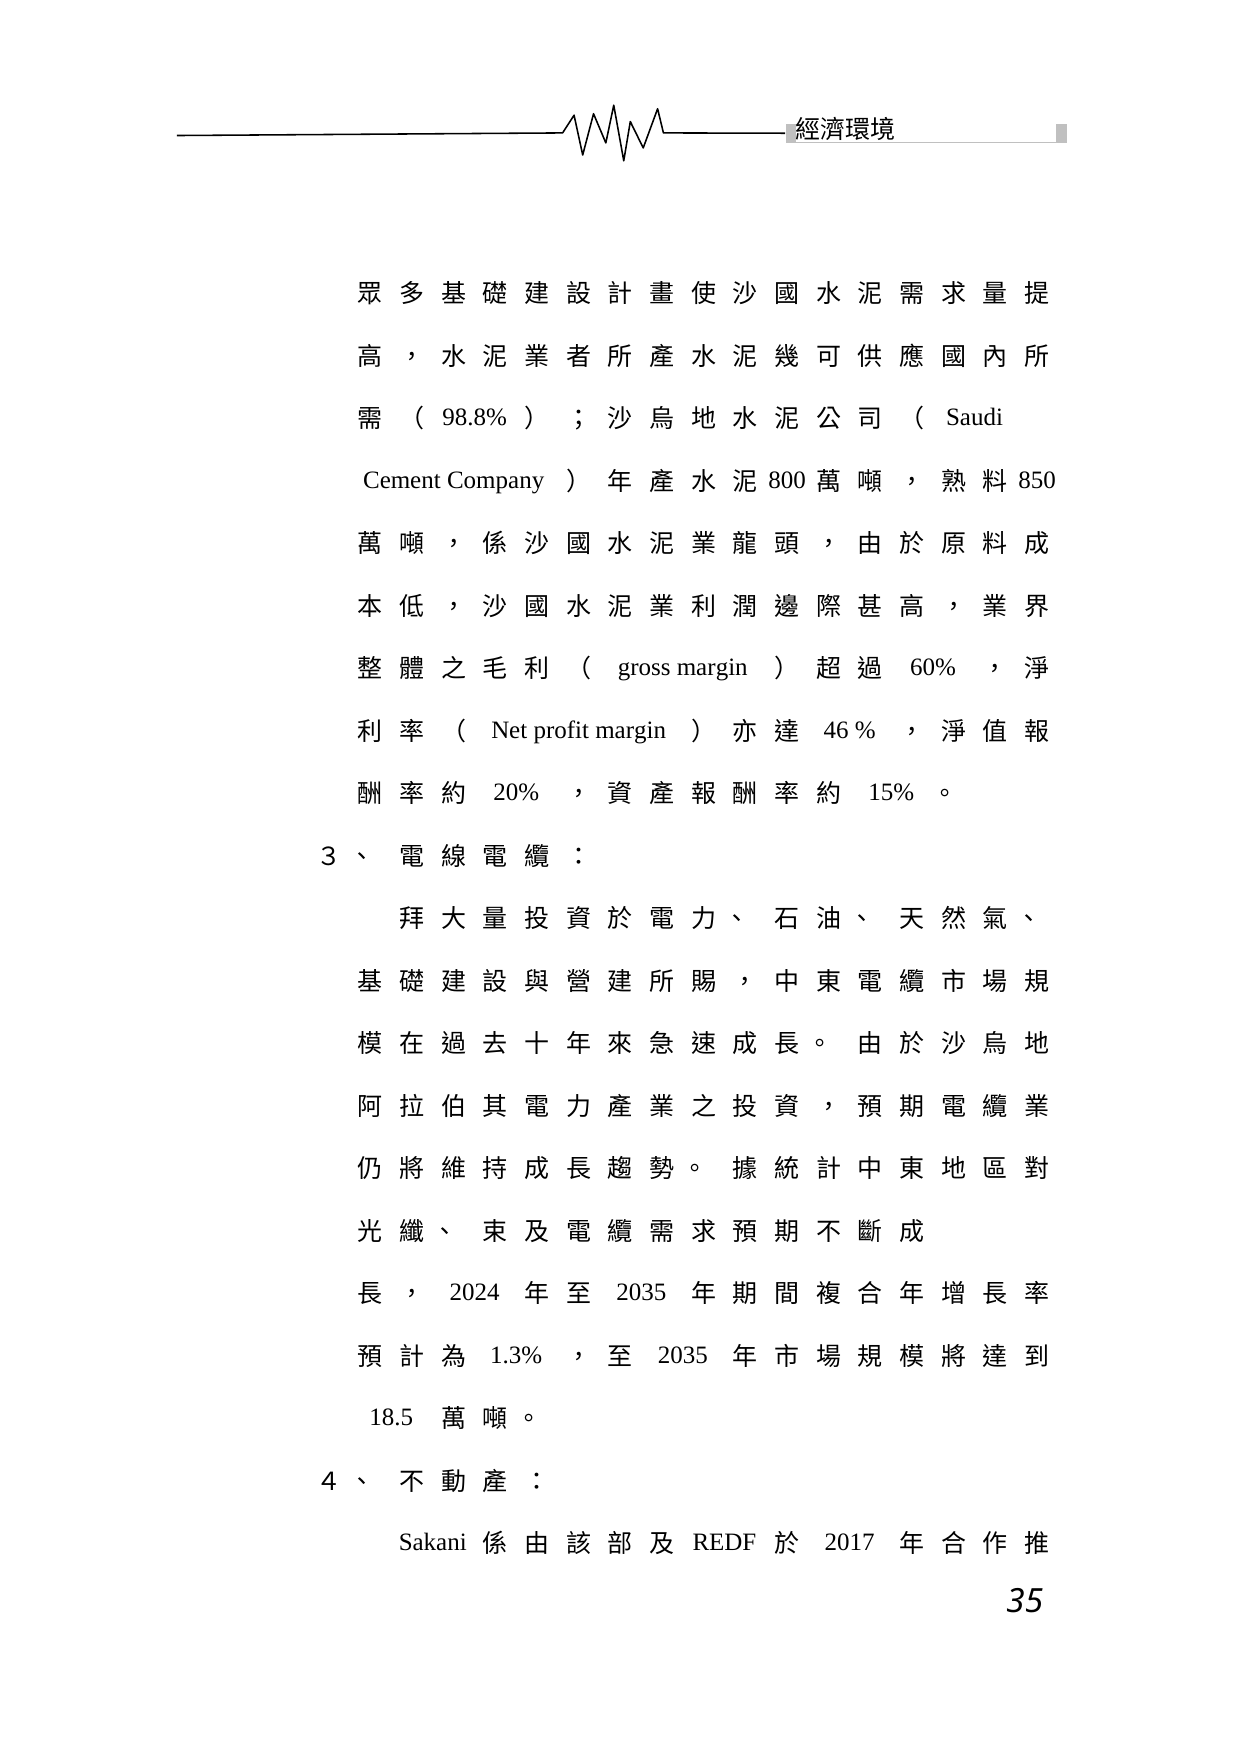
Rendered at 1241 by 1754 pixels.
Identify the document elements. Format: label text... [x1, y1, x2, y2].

text 眾多基礎建設計畫使沙國水泥需求量提高，水泥業者所產水泥幾可供應國內所需（98.8%）；沙烏地水泥公司（Saudi Cement Company）年產水泥800萬噸，熟料850萬噸，係沙國水泥業龍頭，由於原料成本低，沙國水泥業利潤邊際甚高，業界整體之毛利（gross margin）超過60%，淨利率（Net profit margin）亦達46 %，淨值報酬率約20%，資產報酬率約15%。 [330, 250, 1058, 813]
text ３、電線電纜： [281, 813, 1058, 875]
text Sakani係由該部及REDF於2017年合作推 [330, 1500, 1058, 1563]
text 拜大量投資於電力、石油、天然氣、基礎建設與營建所賜，中東電纜市場規模在過去十年來急速成長。由於沙烏地阿拉伯其電力產業之投資，預期電纜業仍將維持成長趨勢。據統計中東地區對光纖、束及電纜需求預期不斷成長，2024年至2035年期間複合年增長率預計為1.3%，至2035年市場規模將達到18.5萬噸。 [330, 875, 1058, 1438]
text ４、不動產： [281, 1438, 1058, 1500]
